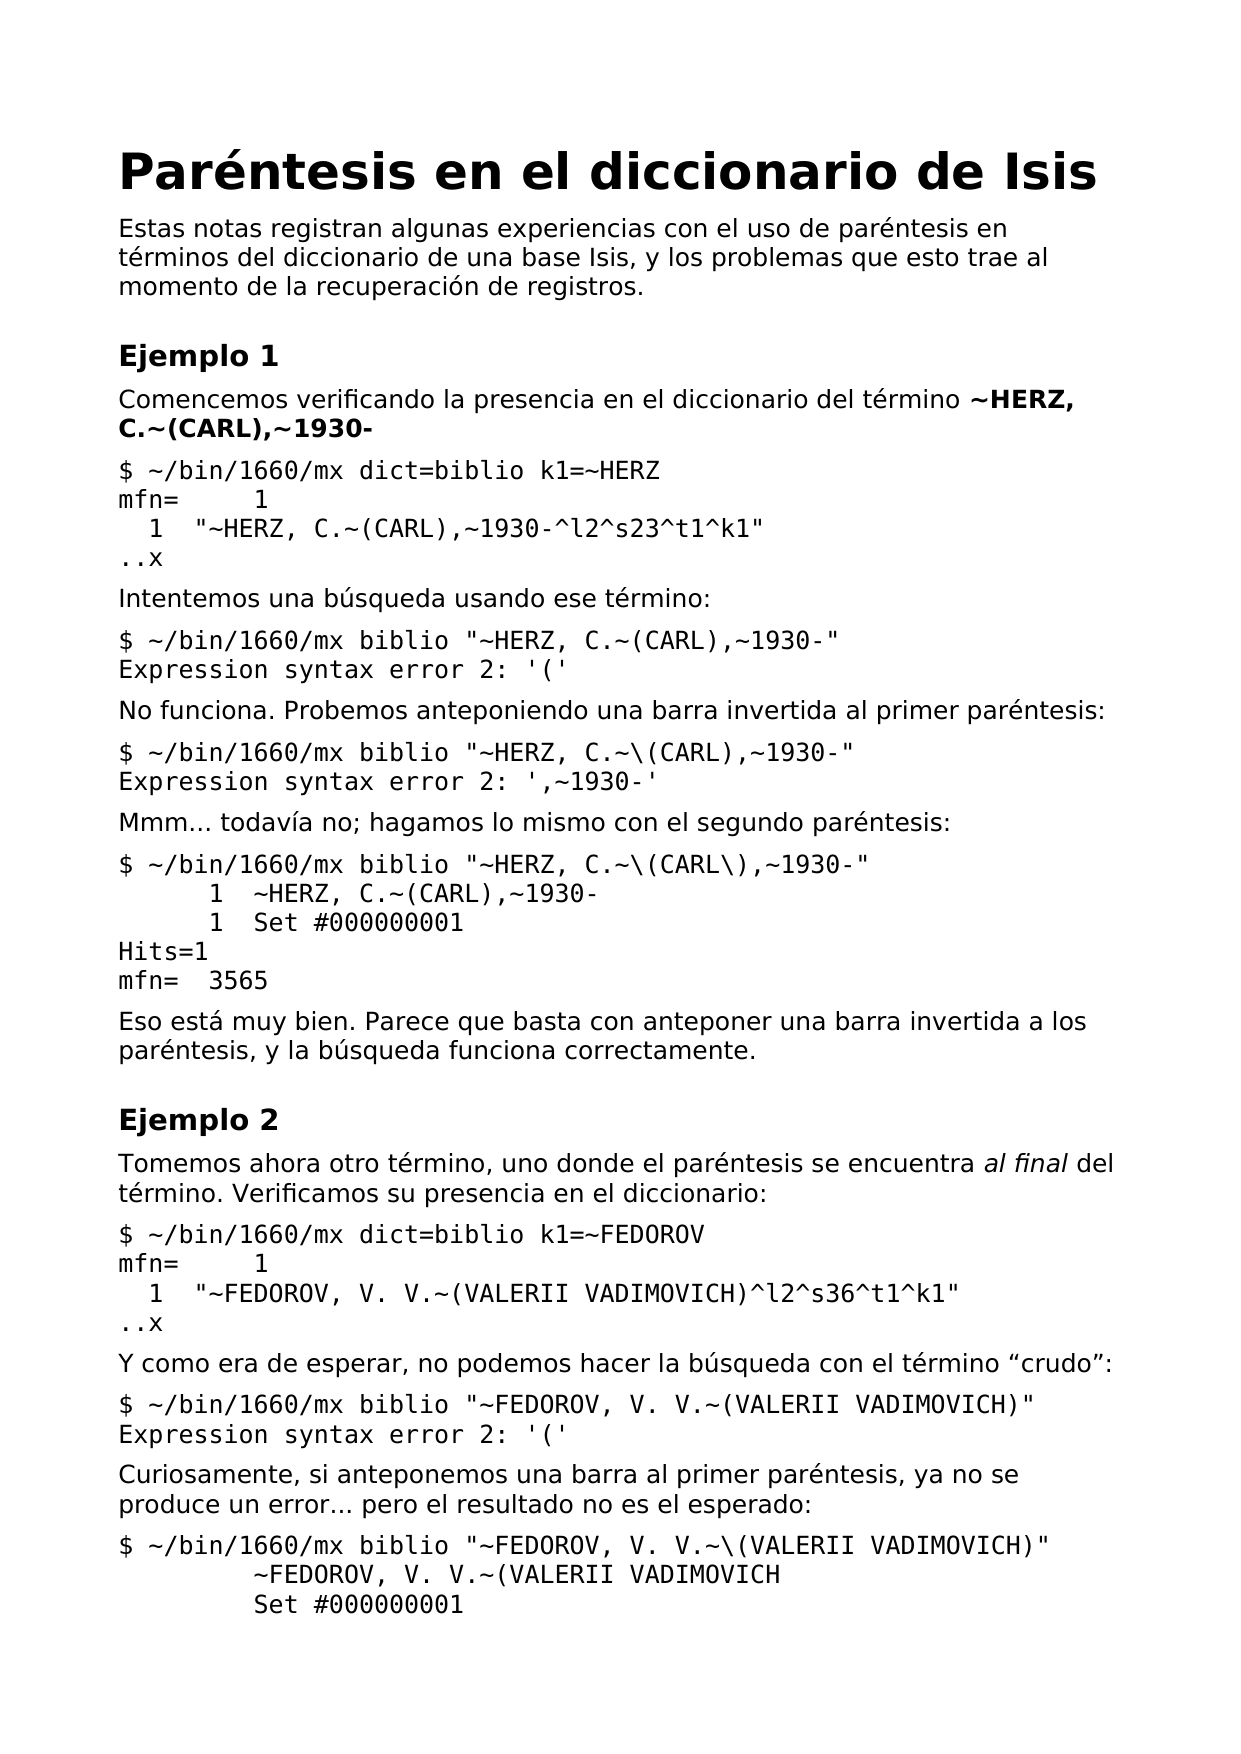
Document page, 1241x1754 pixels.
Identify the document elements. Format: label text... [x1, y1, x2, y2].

text No funciona. Probemos anteponiendo una barra invertida al primer paréntesis: [118, 696, 1122, 726]
text Curiosamente, si anteponemos una barra al primer paréntesis, ya no se produce un error... pero el resultado no es el esperado: [118, 1461, 1122, 1519]
text Tomemos ahora otro término, uno donde el paréntesis se encuentra al final del término. Verificamos su presencia en el diccionario: [118, 1150, 1122, 1208]
text $ ~/bin/1660/mx biblio "~HERZ, C.~\(CARL),~1930-" Expression syntax error 2: ',~1930-' [118, 738, 1122, 796]
text $ ~/bin/1660/mx dict=biblio k1=~HERZ mfn= 1 1 "~HERZ, C.~(CARL),~1930-^l2^s23^t1^k1" ..x [118, 456, 1122, 573]
text Eso está muy bien. Parece que basta con anteponer una barra invertida a los paréntesis, y la búsqueda funciona correctamente. [118, 1007, 1122, 1066]
text Estas notas registran algunas experiencias con el uso de paréntesis en términos del diccionario de una base Isis, y los problemas que esto trae al momento de la recuperación de registros. [118, 214, 1122, 301]
subtitle Ejemplo 1 [118, 339, 1122, 373]
text $ ~/bin/1660/mx biblio "~HERZ, C.~\(CARL\),~1930-" 1 ~HERZ, C.~(CARL),~1930- 1 Set #000000001 Hits=1 mfn= 3565 [118, 850, 1122, 996]
subtitle Paréntesis en el diccionario de Isis [118, 143, 1122, 201]
text Mmm... todavía no; hagamos lo mismo con el segundo paréntesis: [118, 808, 1122, 837]
text Comencemos verificando la presencia en el diccionario del término ~HERZ, C.~(CARL),~1930- [118, 385, 1122, 444]
text $ ~/bin/1660/mx biblio "~FEDOROV, V. V.~(VALERII VADIMOVICH)" Expression syntax error 2: '(' [118, 1391, 1122, 1449]
subtitle Ejemplo 2 [118, 1103, 1122, 1137]
text $ ~/bin/1660/mx biblio "~HERZ, C.~(CARL),~1930-" Expression syntax error 2: '(' [118, 626, 1122, 684]
text $ ~/bin/1660/mx biblio "~FEDOROV, V. V.~\(VALERII VADIMOVICH)" ~FEDOROV, V. V.~(VALERII VADIMOVICH Set #000000001 [118, 1532, 1122, 1619]
text Intentemos una búsqueda usando ese término: [118, 584, 1122, 614]
text $ ~/bin/1660/mx dict=biblio k1=~FEDOROV mfn= 1 1 "~FEDOROV, V. V.~(VALERII VADIMOVICH)^l2^s36^t1^k1" ..x [118, 1221, 1122, 1337]
text Y como era de esperar, no podemos hacer la búsqueda con el término “crudo”: [118, 1349, 1122, 1378]
